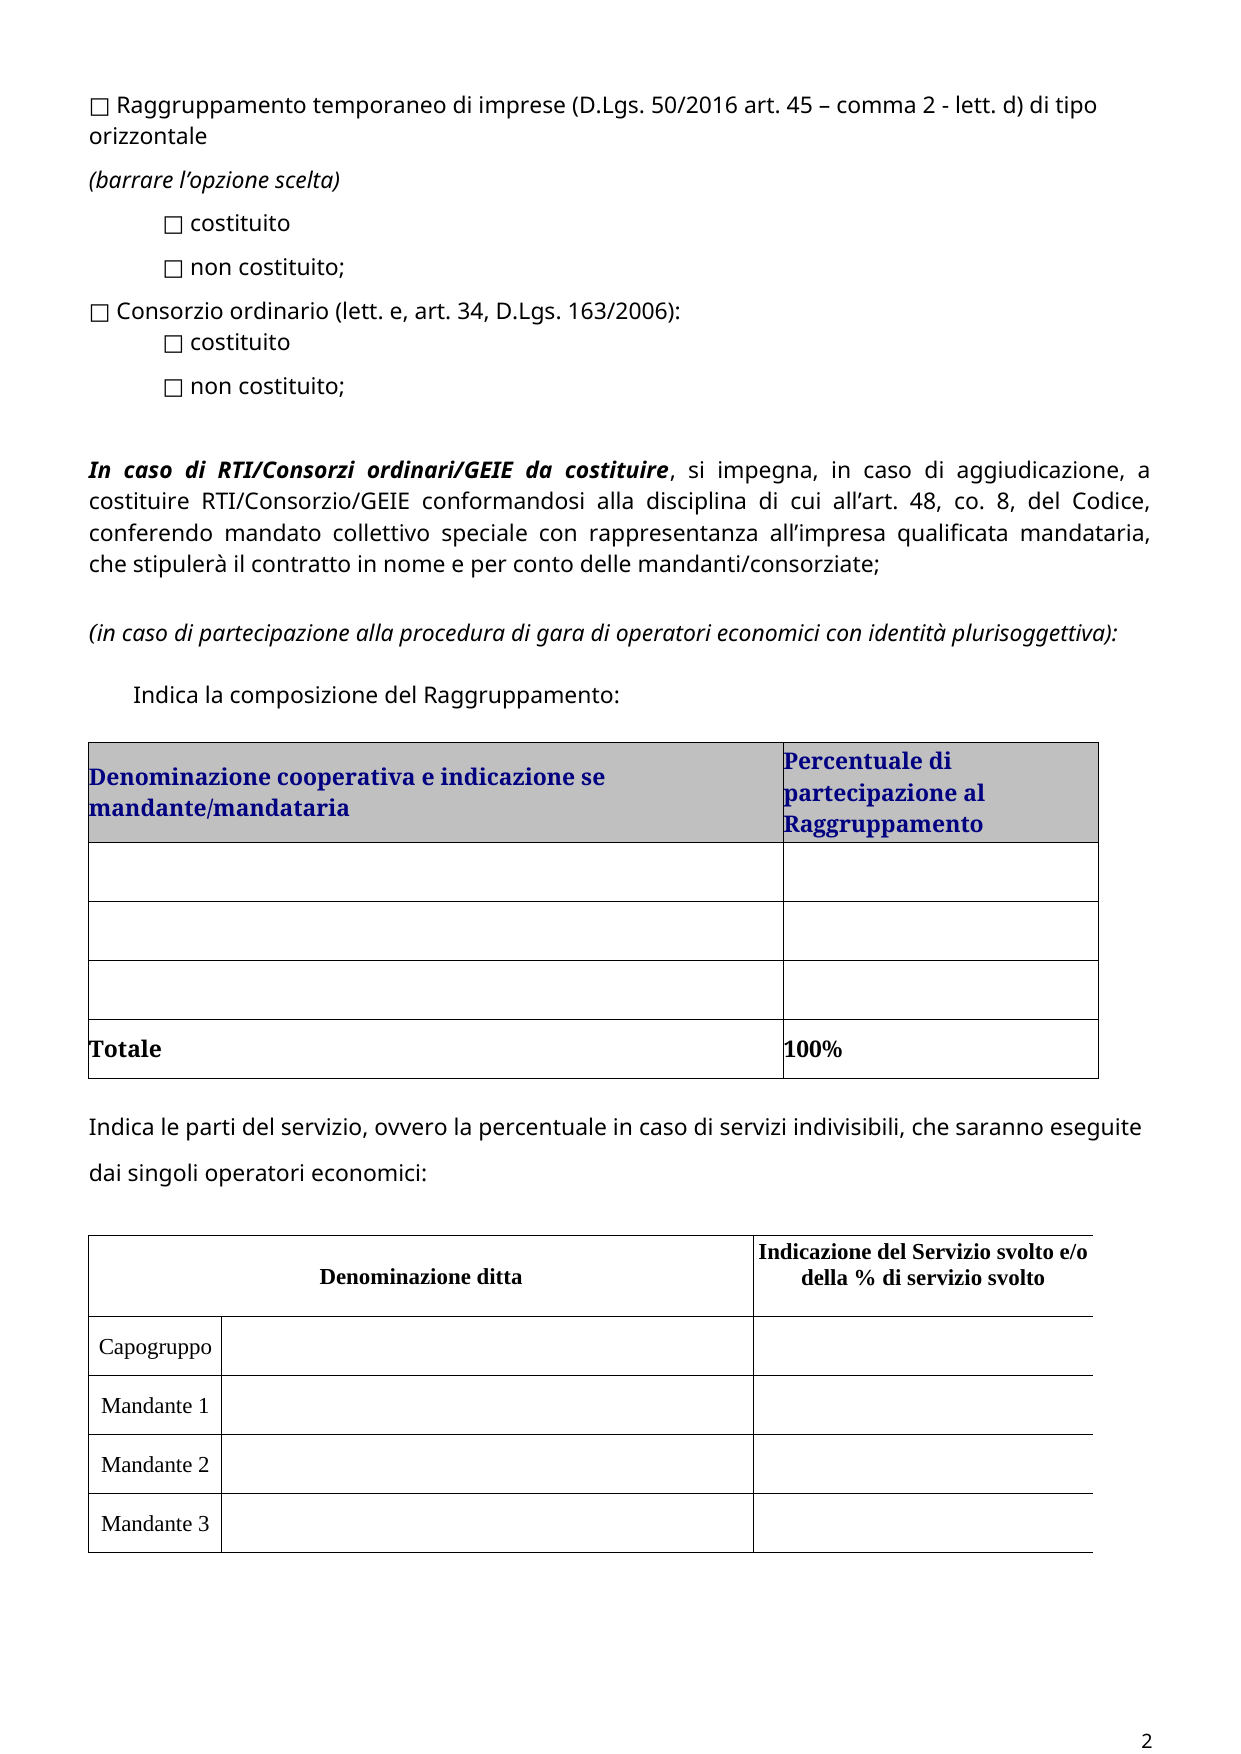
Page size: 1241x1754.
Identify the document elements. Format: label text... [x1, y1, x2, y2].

table_cell [89, 961, 783, 1019]
table_header Indicazione del Servizio svolto e/o della % di servizio svolto [754, 1236, 1093, 1316]
table_cell Capogruppo [89, 1317, 221, 1375]
table_cell Mandante 2 [89, 1435, 221, 1493]
table_cell [784, 902, 1098, 960]
text Indica le parti del servizio, ovvero la percentuale in caso di servizi indivisibili, che saranno eseguite dai singoli operatori economici: [89, 1110, 1152, 1188]
text □ costituito [89, 207, 1152, 239]
table_cell Totale [89, 1020, 783, 1078]
text □ costituito [89, 326, 1152, 357]
table_cell [784, 961, 1098, 1019]
text □ non costituito; [89, 251, 1152, 282]
text In caso di RTI/Consorzi ordinari/GEIE da costituire, si impegna, in caso di aggiudicazione, a costituire RTI/Consorzio/GEIE conformandosi alla disciplina di cui all’art. 48, co. 8, del Codice, conferendo mandato collettivo speciale con rappresentanza all’impresa qualificata mandataria, che stipulerà il contratto in nome e per conto delle mandanti/consorziate; [89, 454, 1152, 579]
table_cell Mandante 3 [89, 1494, 221, 1552]
table_cell [222, 1494, 753, 1552]
text □ Raggruppamento temporaneo di imprese (D.Lgs. 50/2016 art. 45 – comma 2 - lett. d) di tipo orizzontale [89, 89, 1152, 151]
table_cell [222, 1376, 753, 1434]
table_header Denominazione cooperativa e indicazione se mandante/mandataria [89, 743, 783, 842]
table_header Percentuale di partecipazione al Raggruppamento [784, 743, 1098, 842]
text □ non costituito; [89, 370, 1152, 401]
table_cell [754, 1317, 1093, 1375]
table_cell [222, 1435, 753, 1493]
table_cell [784, 843, 1098, 901]
table_cell [222, 1317, 753, 1375]
text (in caso di partecipazione alla procedura di gara di operatori economici con identità plurisoggettiva): [89, 617, 1152, 648]
table_cell [754, 1494, 1093, 1552]
table_cell [754, 1376, 1093, 1434]
table_header Denominazione ditta [89, 1236, 753, 1316]
table_cell [89, 843, 783, 901]
table_cell [754, 1435, 1093, 1493]
table_cell [89, 902, 783, 960]
table_cell 100% [784, 1020, 1098, 1078]
text (barrare l’opzione scelta) [89, 164, 1152, 195]
text Indica la composizione del Raggruppamento: [133, 679, 1157, 710]
text □ Consorzio ordinario (lett. e, art. 34, D.Lgs. 163/2006): [89, 295, 1152, 326]
table_cell Mandante 1 [89, 1376, 221, 1434]
